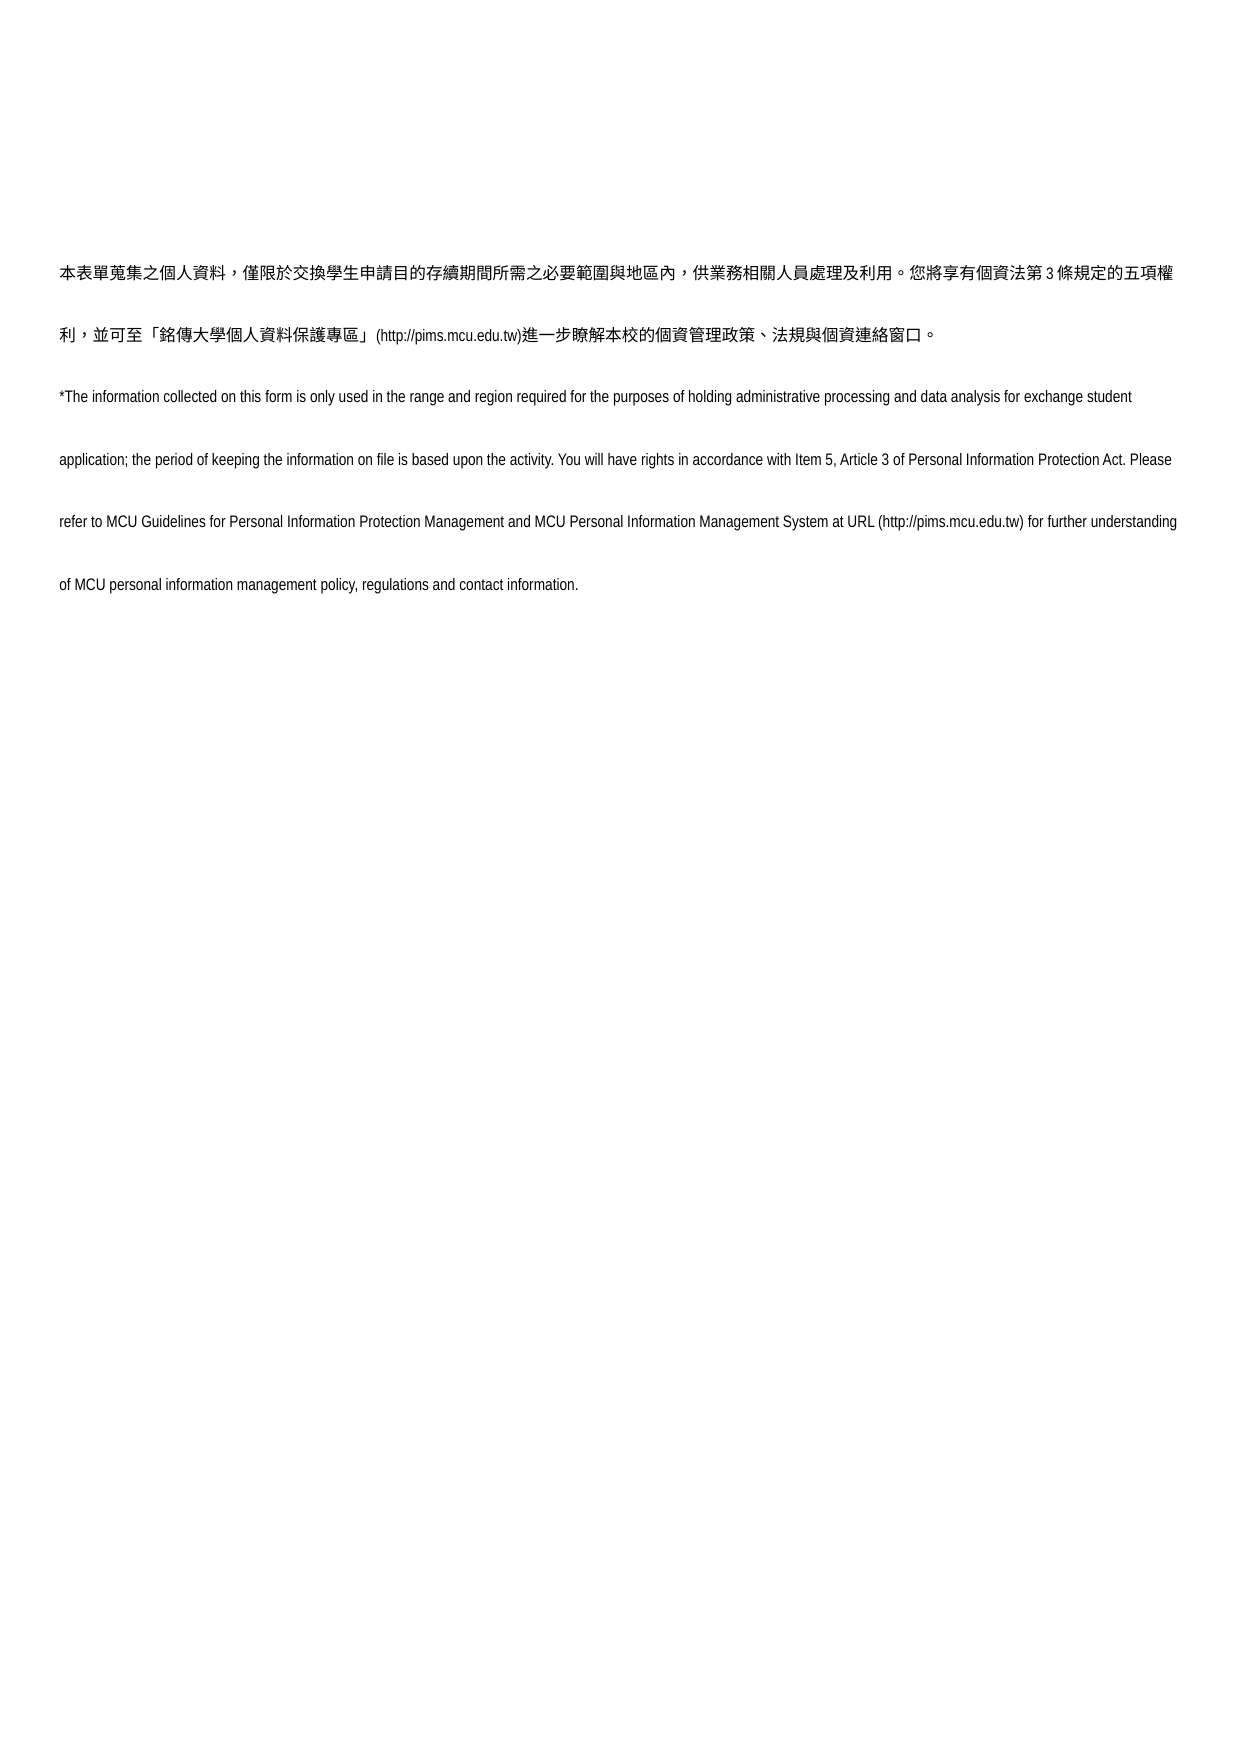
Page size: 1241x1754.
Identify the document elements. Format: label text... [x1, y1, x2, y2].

text 本表單蒐集之個人資料，僅限於交換學生申請目的存續期間所需之必要範圍與地區內，供業務相關人員處理及利用。您將享有個資法第3條規定的五項權利，並可至「銘傳大學個人資料保護專區」(http://pims.mcu.edu.tw)進一步瞭解本校的個資管理政策、法規與個資連絡窗口。 [59, 230, 1181, 355]
text *The information collected on this form is only used in the range and region required for the purposes of holding administrative processing and data analysis for exchange student application; the period of keeping the information on file is based upon the activity. You will have rights in accordance with Item 5, Article 3 of Personal Information Protection Act. Please refer to MCU Guidelines for Personal Information Protection Management and MCU Personal Information Management System at URL (http://pims.mcu.edu.tw) for further understanding of MCU personal information management policy, regulations and contact information. [59, 355, 1181, 605]
